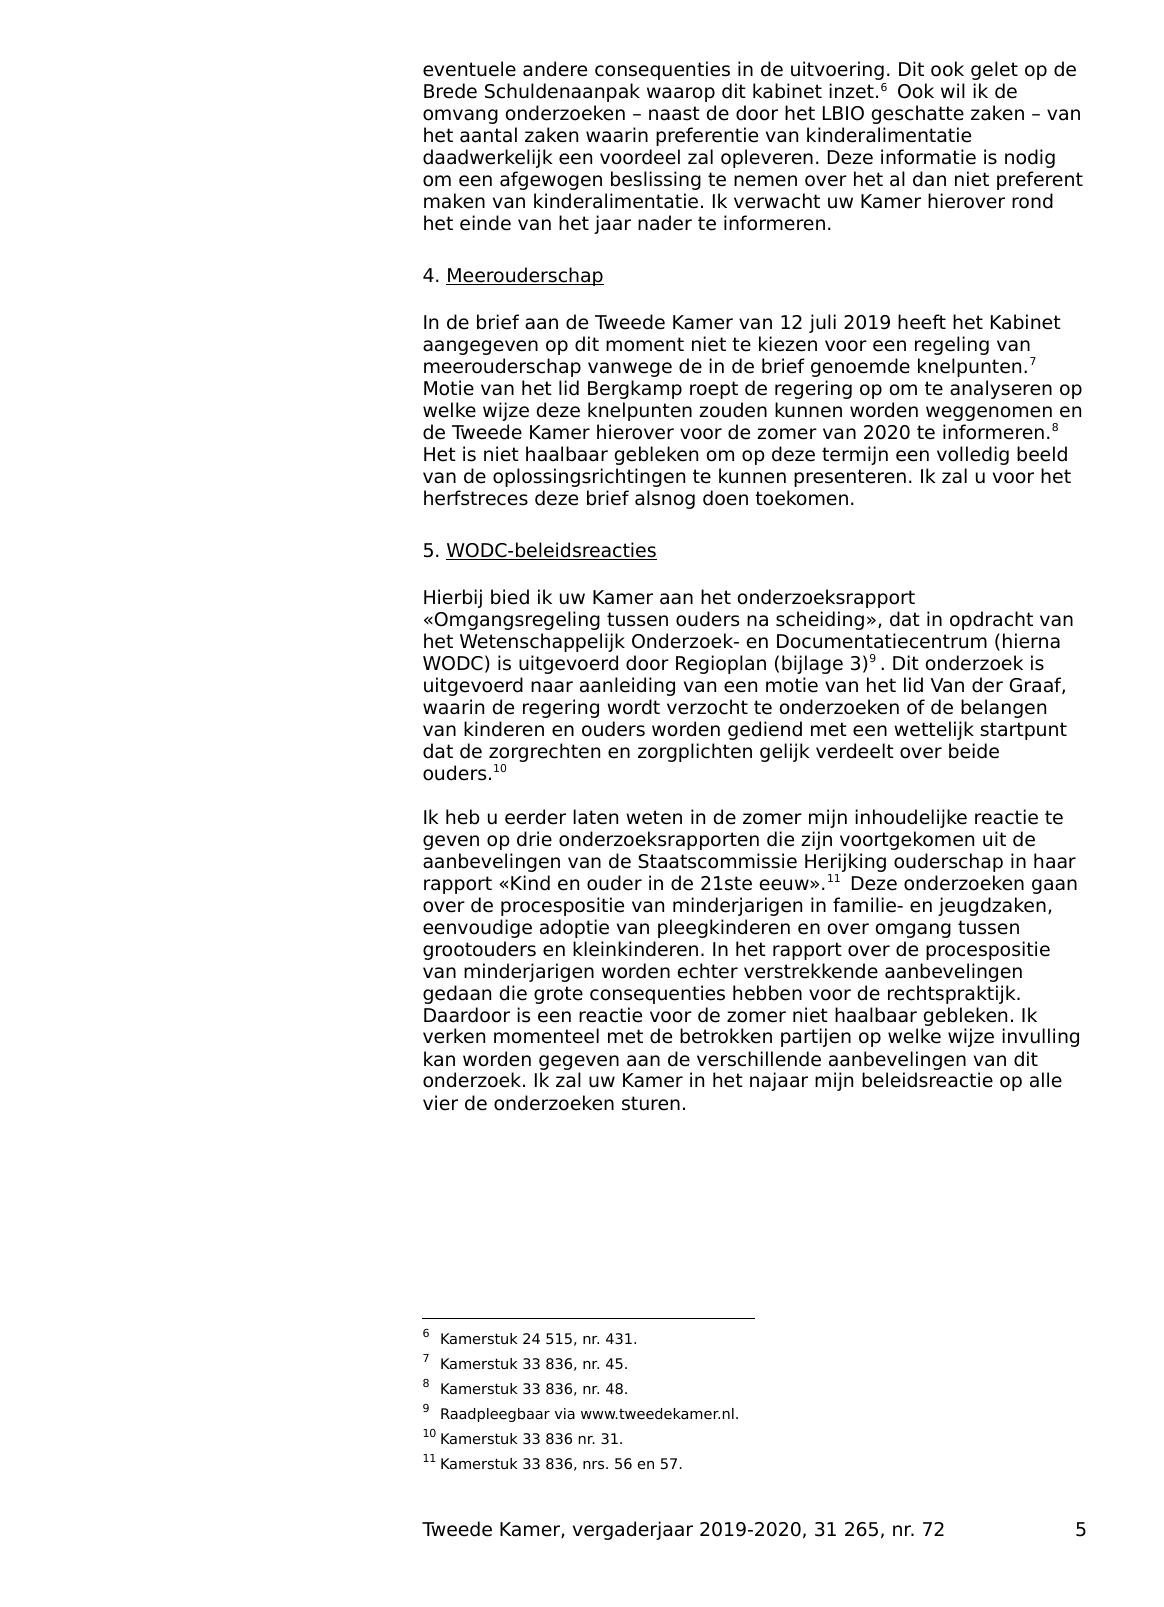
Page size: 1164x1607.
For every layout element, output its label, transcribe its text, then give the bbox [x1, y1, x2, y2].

text eventuele andere consequenties in de uitvoering. Dit ook gelet op de Brede Schuldenaanpak waarop dit kabinet inzet. Ook wil ik de omvang onderzoeken – naast de door het LBIO geschatte zaken – van het aantal zaken waarin preferentie van kinderalimentatie daadwerkelijk een voordeel zal opleveren. Deze informatie is nodig om een afgewogen beslissing te nemen over het al dan niet preferent maken van kinderalimentatie. Ik verwacht uw Kamer hierover rond het einde van het jaar nader te informeren. [422, 59, 1087, 235]
text Kamerstuk 33 836, nrs. 56 en 57. [422, 1452, 1087, 1474]
text Kamerstuk 24 515, nr. 431. [422, 1327, 1087, 1349]
text Raadpleegbaar via www.tweedekamer.nl. [422, 1402, 1087, 1424]
text Kamerstuk 33 836, nr. 45. [422, 1352, 1087, 1374]
subtitle 4. Meerouderschap [422, 265, 1087, 287]
text Kamerstuk 33 836 nr. 31. [422, 1427, 1087, 1449]
text In de brief aan de Tweede Kamer van 12 juli 2019 heeft het Kabinet aangegeven op dit moment niet te kiezen voor een regeling van meerouderschap vanwege de in de brief genoemde knelpunten. Motie van het lid Bergkamp roept de regering op om te analyseren op welke wijze deze knelpunten zouden kunnen worden weggenomen en de Tweede Kamer hierover voor de zomer van 2020 te informeren. Het is niet haalbaar gebleken om op deze termijn een volledig beeld van de oplossingsrichtingen te kunnen presenteren. Ik zal u voor het herfstreces deze brief alsnog doen toekomen. [422, 312, 1087, 510]
text Kamerstuk 33 836, nr. 48. [422, 1377, 1087, 1399]
text Hierbij bied ik uw Kamer aan het onderzoeksrapport «Omgangsregeling tussen ouders na scheiding», dat in opdracht van het Wetenschappelijk Onderzoek- en Documentatiecentrum (hierna WODC) is uitgevoerd door Regioplan (bijlage 3). Dit onderzoek is uitgevoerd naar aanleiding van een motie van het lid Van der Graaf, waarin de regering wordt verzocht te onderzoeken of de belangen van kinderen en ouders worden gediend met een wettelijk startpunt dat de zorgrechten en zorgplichten gelijk verdeelt over beide ouders. [422, 587, 1087, 784]
text Ik heb u eerder laten weten in de zomer mijn inhoudelijke reactie te geven op drie onderzoeksrapporten die zijn voortgekomen uit de aanbevelingen van de Staatscommissie Herijking ouderschap in haar rapport «Kind en ouder in de 21ste eeuw». Deze onderzoeken gaan over de procespositie van minderjarigen in familie- en jeugdzaken, eenvoudige adoptie van pleegkinderen en over omgang tussen grootouders en kleinkinderen. In het rapport over de procespositie van minderjarigen worden echter verstrekkende aanbevelingen gedaan die grote consequenties hebben voor de rechtspraktijk. Daardoor is een reactie voor de zomer niet haalbaar gebleken. Ik verken momenteel met de betrokken partijen op welke wijze invulling kan worden gegeven aan de verschillende aanbevelingen van dit onderzoek. Ik zal uw Kamer in het najaar mijn beleidsreactie op alle vier de onderzoeken sturen. [422, 807, 1087, 1114]
subtitle 5. WODC-beleidsreacties [422, 540, 1087, 562]
